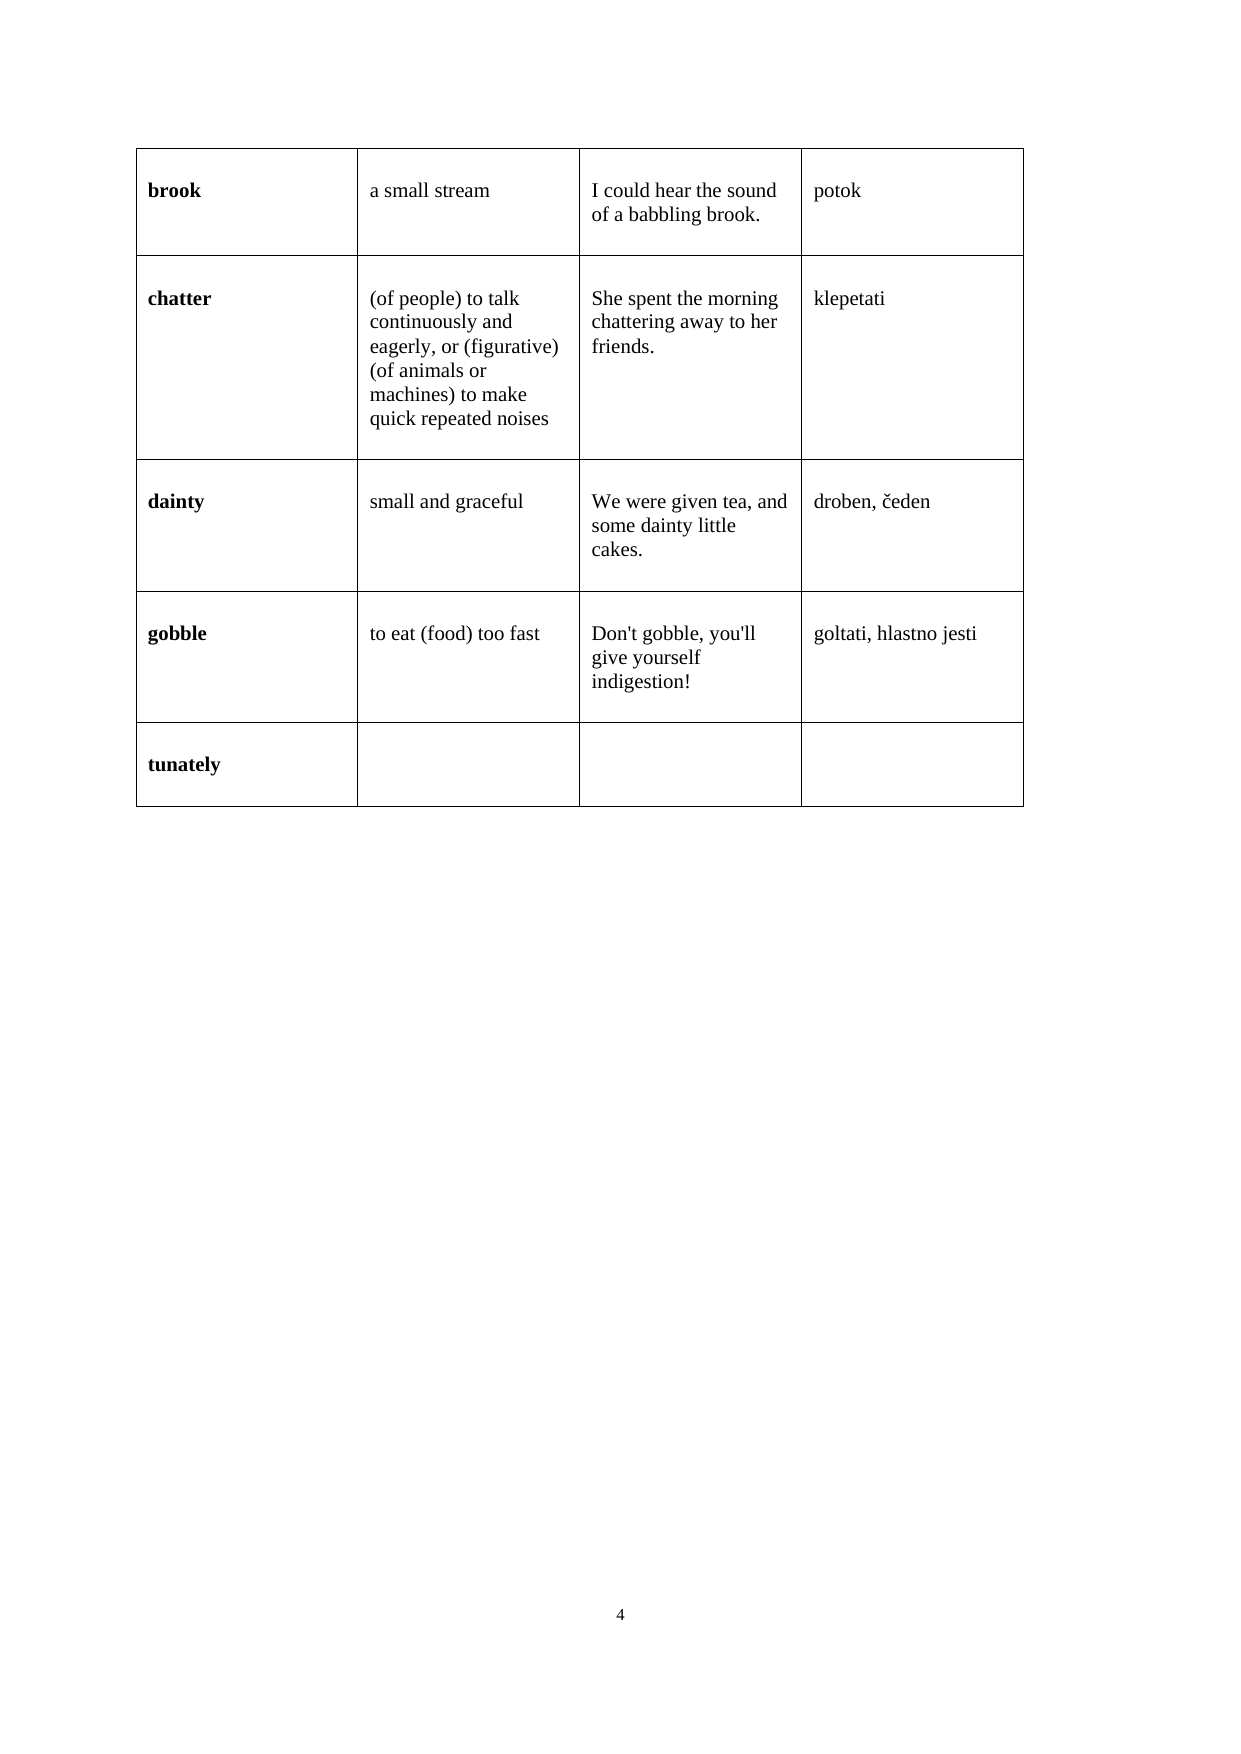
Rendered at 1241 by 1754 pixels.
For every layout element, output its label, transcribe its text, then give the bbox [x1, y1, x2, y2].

table_cell [802, 723, 1023, 806]
table_cell Don't gobble, you'll give yourself indigestion! [580, 592, 801, 722]
table_cell klepetati [802, 256, 1023, 459]
table_cell I could hear the sound of a babbling brook. [580, 149, 801, 255]
table_cell tunately [137, 723, 357, 806]
table_cell a small stream [358, 149, 579, 255]
table_cell goltati, hlastno jesti [802, 592, 1023, 722]
table_cell brook [137, 149, 357, 255]
table_cell droben, čeden [802, 460, 1023, 591]
table_cell dainty [137, 460, 357, 591]
table_cell chatter [137, 256, 357, 459]
table_cell small and graceful [358, 460, 579, 591]
table_cell [580, 723, 801, 806]
table_cell (of people) to talk continuously and eagerly, or (figurative) (of animals or machines) to make quick repeated noises [358, 256, 579, 459]
table_cell She spent the morning chattering away to her friends. [580, 256, 801, 459]
table_cell gobble [137, 592, 357, 722]
table_cell [358, 723, 579, 806]
table_cell to eat (food) too fast [358, 592, 579, 722]
table_cell We were given tea, and some dainty little cakes. [580, 460, 801, 591]
table_cell potok [802, 149, 1023, 255]
